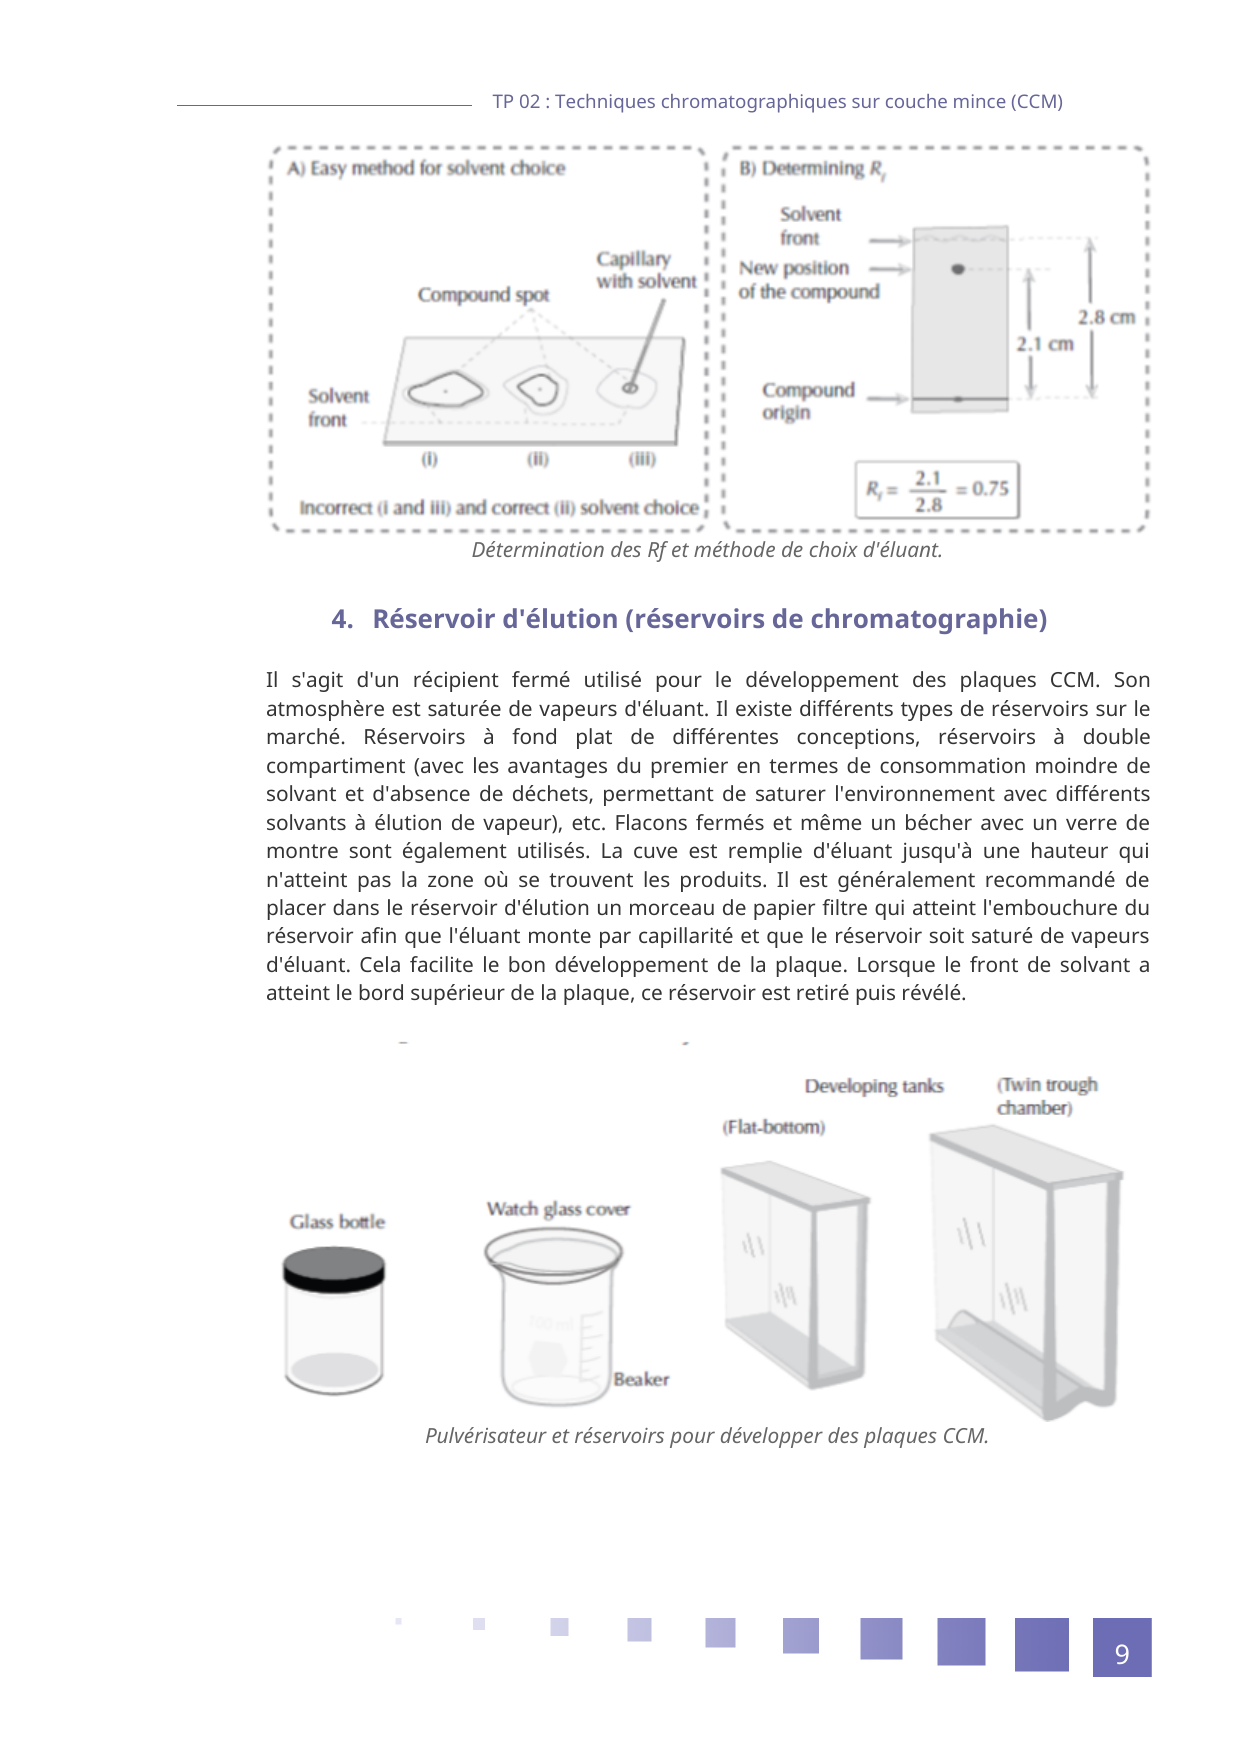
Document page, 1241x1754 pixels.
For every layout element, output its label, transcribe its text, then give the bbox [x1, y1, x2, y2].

text Il s'agit d'un récipient fermé utilisé pour le développement des plaques CCM. Son atmosphère est saturée de vapeurs d'éluant. Il existe différents types de réservoirs sur le marché. Réservoirs à fond plat de différentes conceptions, réservoirs à double compartiment (avec les avantages du premier en termes de consommation moindre de solvant et d'absence de déchets, permettant de saturer l'environnement avec différents solvants à élution de vapeur), etc. Flacons fermés et même un bécher avec un verre de montre sont également utilisés. La cuve est remplie d'éluant jusqu'à une hauteur qui n'atteint pas la zone où se trouvent les produits. Il est généralement recommandé de placer dans le réservoir d'élution un morceau de papier filtre qui atteint l'embouchure du réservoir afin que l'éluant monte par capillarité et que le réservoir soit saturé de vapeurs d'éluant. Cela facilite le bon développement de la plaque. Lorsque le front de solvant a atteint le bord supérieur de la plaque, ce réservoir est retiré puis révélé. [266, 666, 1152, 1007]
title Pulvérisateur et réservoirs pour développer des plaques CCM. [266, 1422, 1152, 1450]
picture [265, 1026, 1152, 1422]
title Réservoir d'élution (réservoirs de chromatographie) [325, 601, 1152, 637]
picture [351, 1618, 1152, 1678]
title Détermination des Rf et méthode de choix d'éluant. [266, 535, 1152, 563]
picture [265, 143, 1152, 535]
